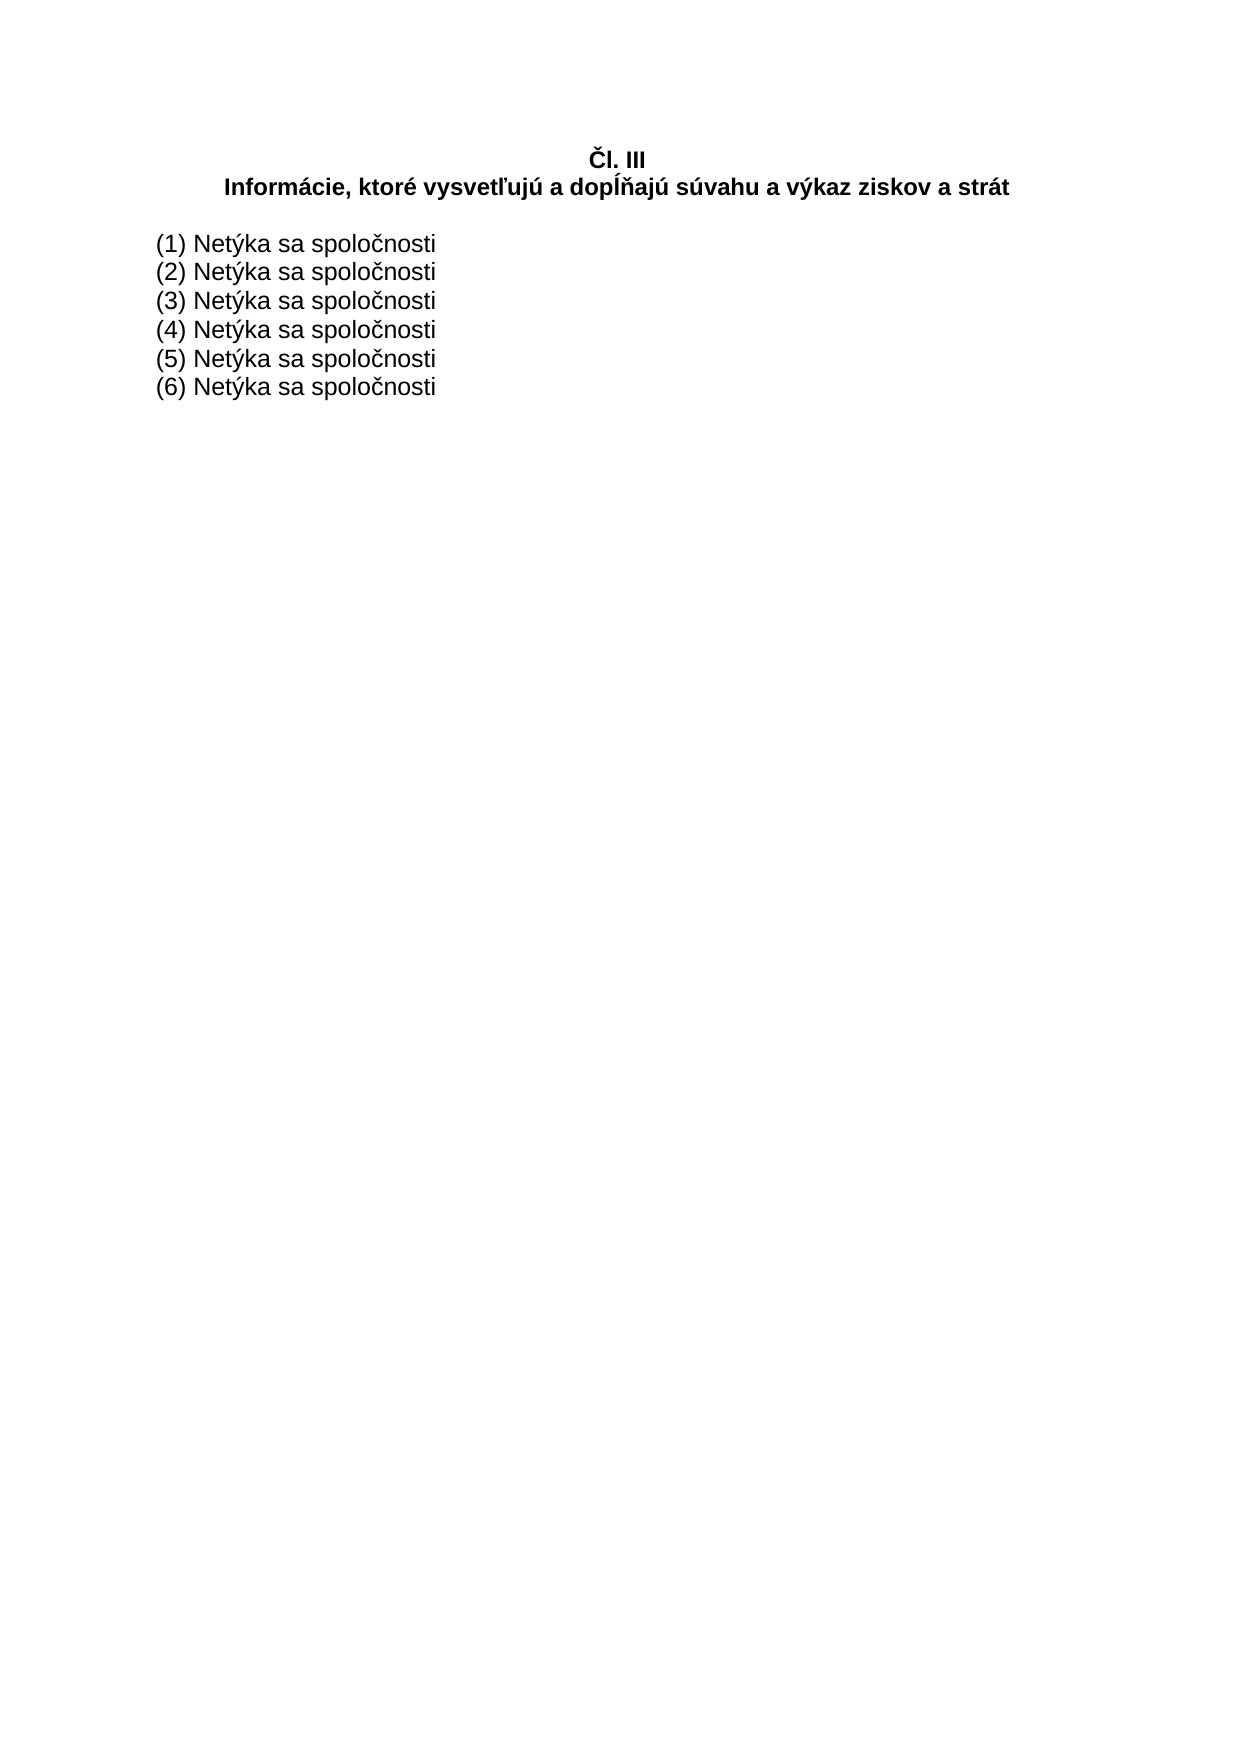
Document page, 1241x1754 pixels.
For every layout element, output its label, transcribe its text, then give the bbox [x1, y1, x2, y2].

text Čl. III [118, 146, 1123, 173]
list Netýka sa spoločnosti [156, 343, 1123, 372]
list Netýka sa spoločnosti [156, 228, 1123, 257]
list Netýka sa spoločnosti [156, 286, 1123, 315]
list Netýka sa spoločnosti [156, 372, 1123, 401]
list Netýka sa spoločnosti [156, 315, 1123, 343]
text Informácie, ktoré vysvetľujú a dopĺňajú súvahu a výkaz ziskov a strát [118, 173, 1123, 201]
list Netýka sa spoločnosti [156, 257, 1123, 286]
